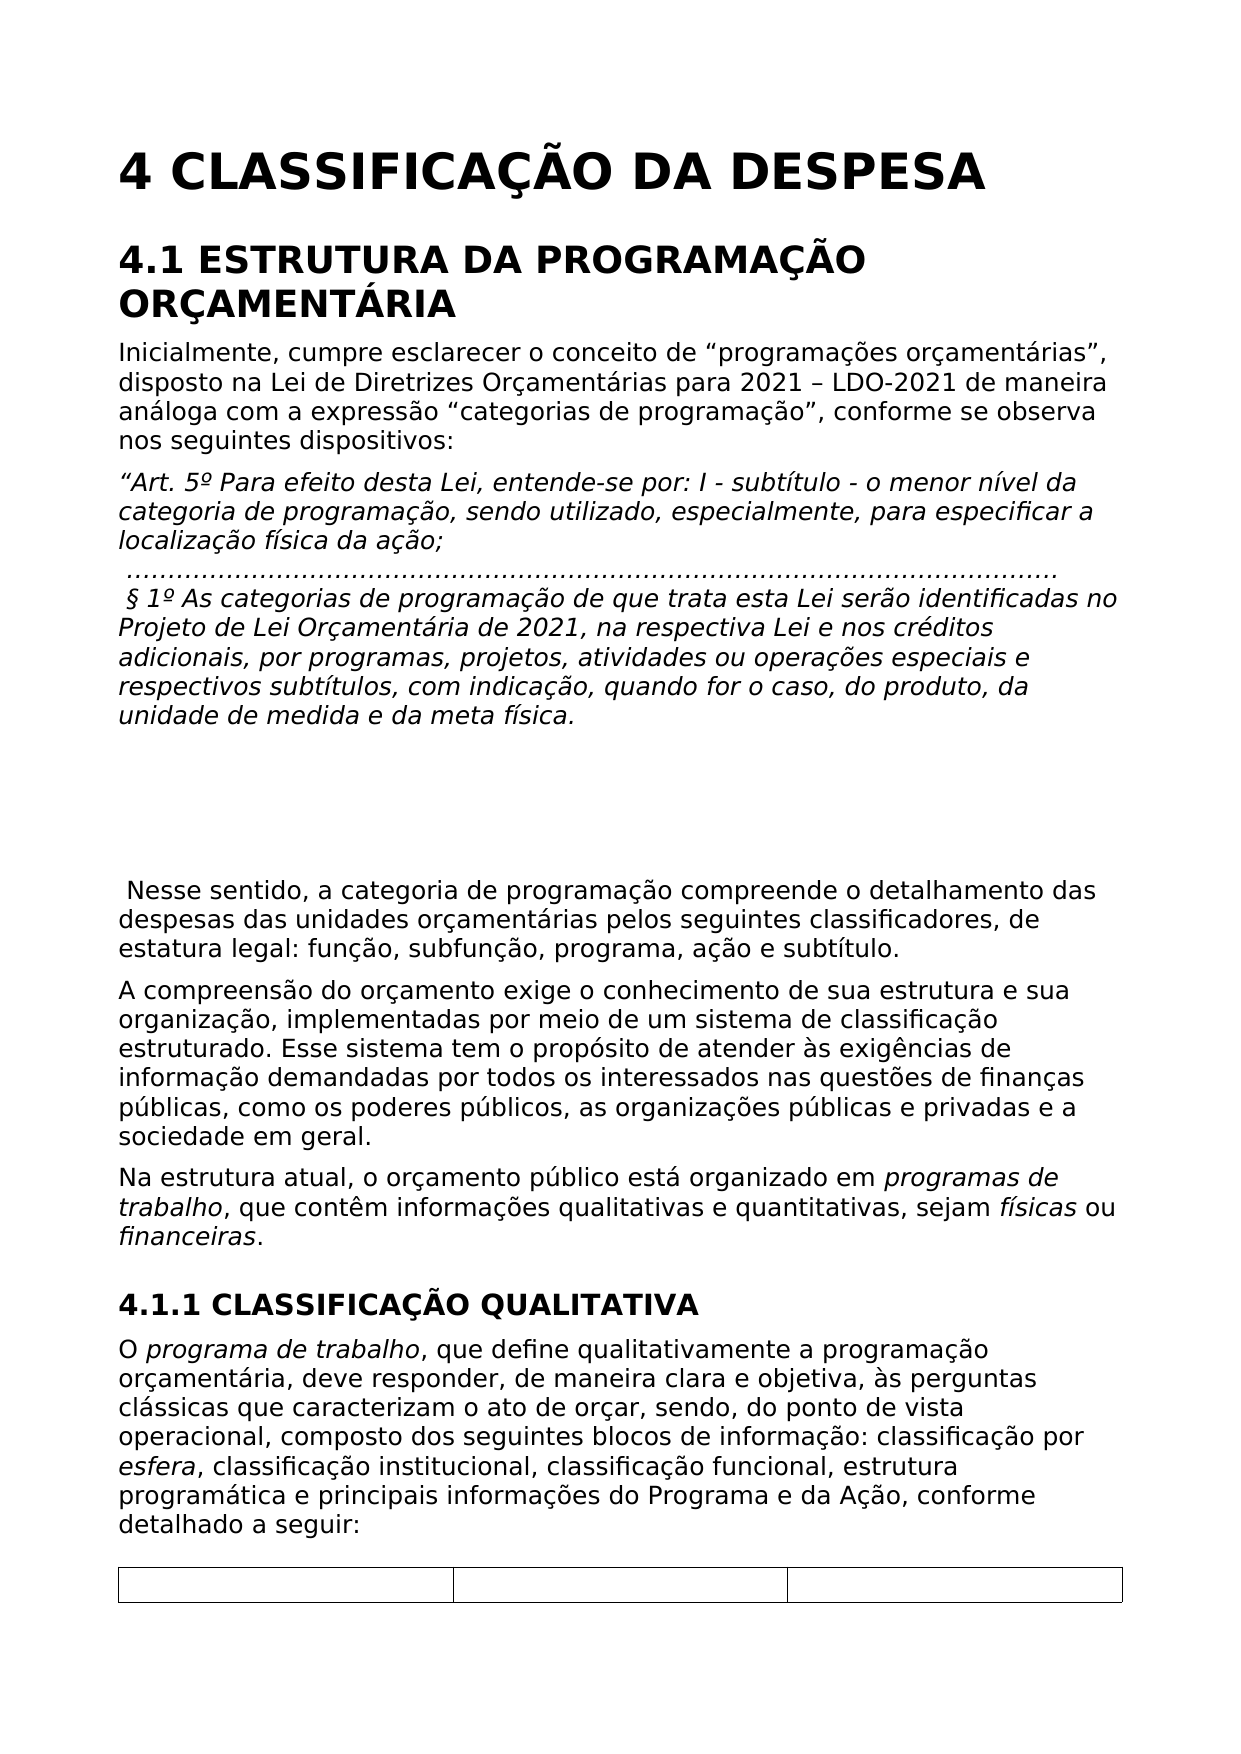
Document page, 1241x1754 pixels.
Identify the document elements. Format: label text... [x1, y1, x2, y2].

text Inicialmente, cumpre esclarecer o conceito de “programações orçamentárias”, disposto na Lei de Diretrizes Orçamentárias para 2021 – LDO-2021 de maneira análoga com a expressão “categorias de programação”, conforme se observa nos seguintes dispositivos: [118, 339, 1122, 455]
text A compreensão do orçamento exige o conhecimento de sua estrutura e sua organização, implementadas por meio de um sistema de classificação estruturado. Esse sistema tem o propósito de atender às exigências de informação demandadas por todos os interessados nas questões de finanças públicas, como os poderes públicos, as organizações públicas e privadas e a sociedade em geral. [118, 976, 1122, 1151]
subtitle 4.1.1 CLASSIFICAÇÃO QUALITATIVA [118, 1289, 1122, 1323]
subtitle 4 CLASSIFICAÇÃO DA DESPESA [118, 143, 1122, 201]
text O programa de trabalho, que define qualitativamente a programação orçamentária, deve responder, de maneira clara e objetiva, às perguntas clássicas que caracterizam o ato de orçar, sendo, do ponto de vista operacional, composto dos seguintes blocos de informação: classificação por esfera, classificação institucional, classificação funcional, estrutura programática e principais informações do Programa e da Ação, conforme detalhado a seguir: [118, 1335, 1122, 1539]
table_header [788, 1568, 1122, 1602]
text Na estrutura atual, o orçamento público está organizado em programas de trabalho, que contêm informações qualitativas e quantitativas, sejam físicas ou financeiras. [118, 1164, 1122, 1251]
text “Art. 5º Para efeito desta Lei, entende-se por: I - subtítulo - o menor nível da categoria de programação, sendo utilizado, especialmente, para especificar a localização física da ação; …………………………………………………………………………………………………. § 1º As categorias de programação de que trata esta Lei serão identificadas no Projeto de Lei Orçamentária de 2021, na respectiva Lei e nos créditos adicionais, por programas, projetos, atividades ou operações especiais e respectivos subtítulos, com indicação, quando for o caso, do produto, da unidade de medida e da meta física. Nesse sentido, a categoria de programação compreende o detalhamento das despesas das unidades orçamentárias pelos seguintes classificadores, de estatura legal: função, subfunção, programa, ação e subtítulo. [118, 468, 1122, 964]
subtitle 4.1 ESTRUTURA DA PROGRAMAÇÃO ORÇAMENTÁRIA [118, 239, 1122, 326]
table_header [454, 1568, 787, 1602]
table_header [119, 1568, 453, 1602]
